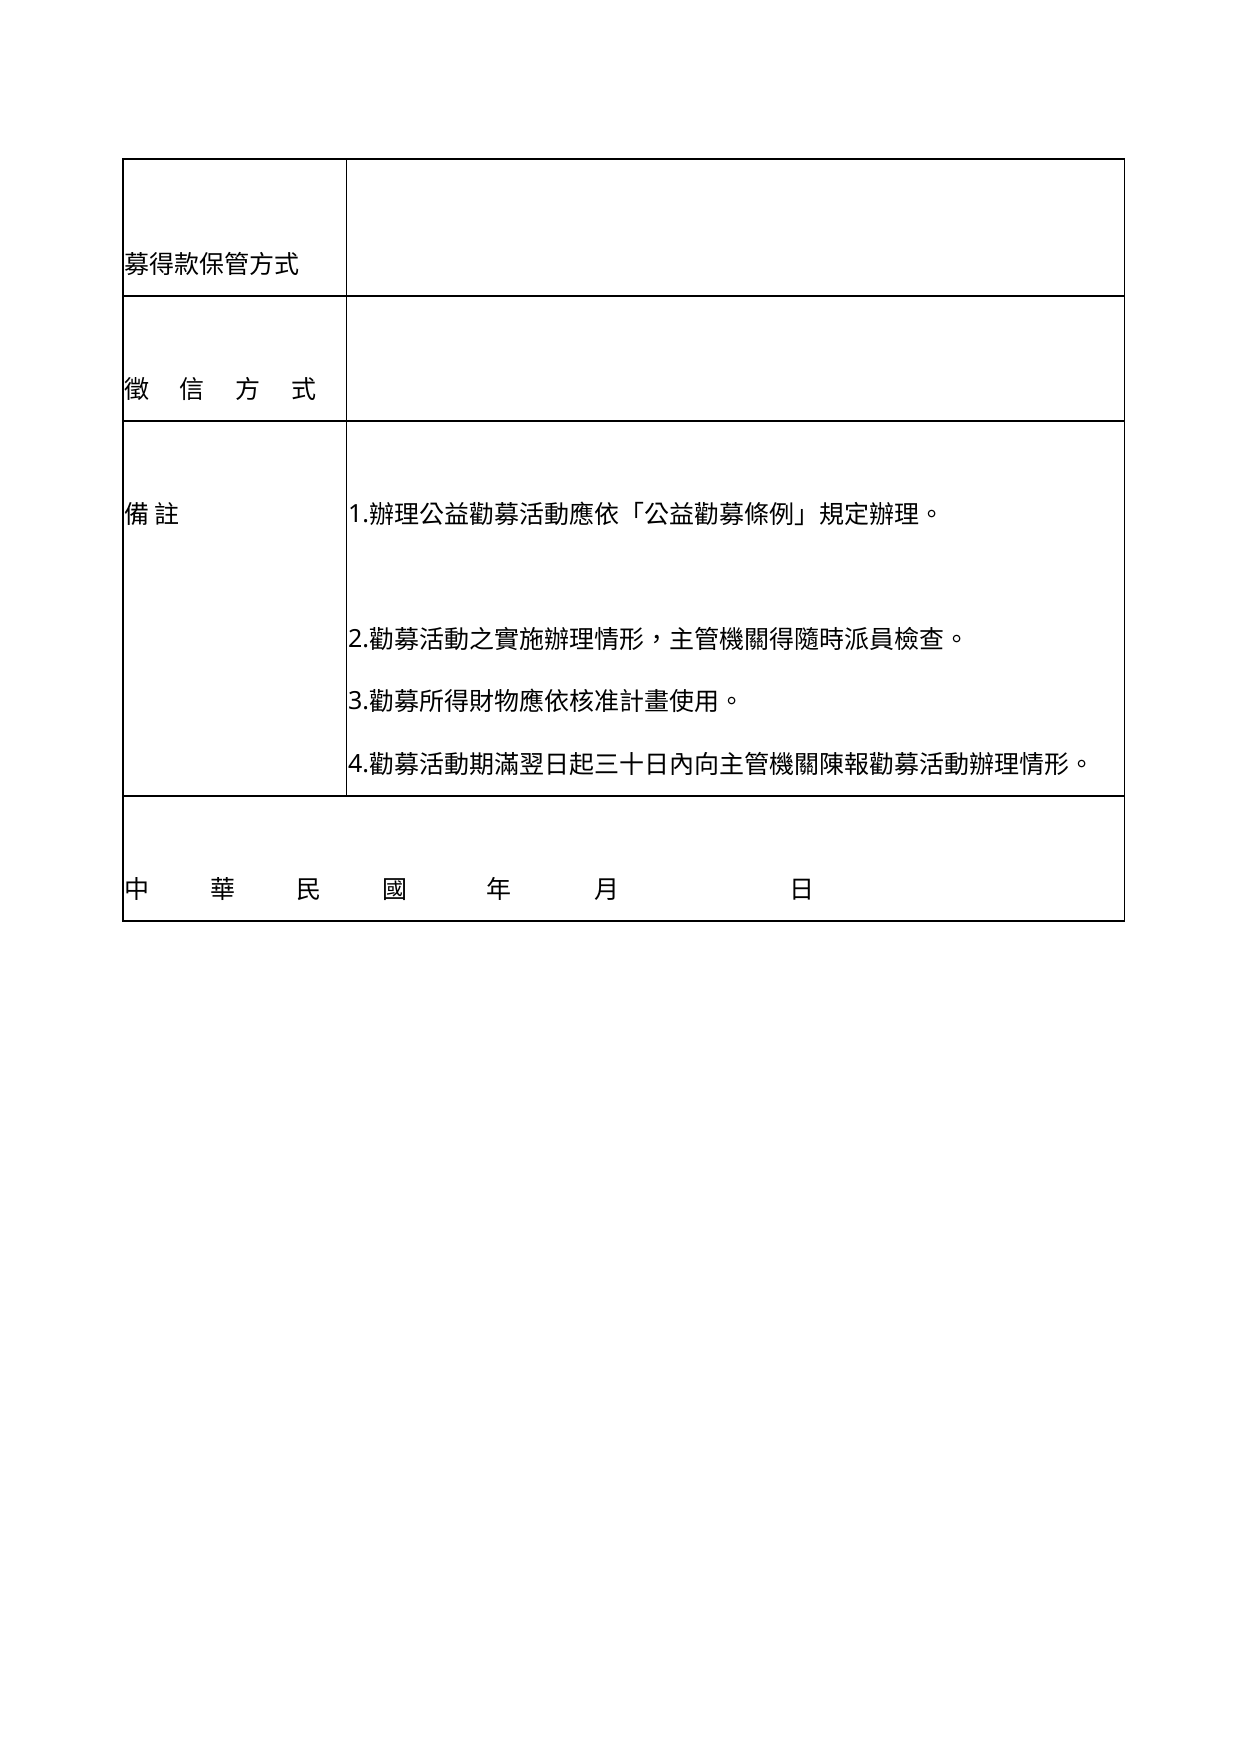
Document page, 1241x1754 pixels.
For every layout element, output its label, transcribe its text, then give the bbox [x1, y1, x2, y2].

table_cell 中 華 民 國 年 月 日 [124, 797, 1124, 920]
table_cell [347, 160, 1124, 295]
table_cell 徵 信 方 式 [124, 297, 346, 420]
table_cell 備 註 [124, 422, 346, 795]
table_cell 募得款保管方式 [124, 160, 346, 295]
table_cell 1.辦理公益勸募活動應依「公益勸募條例」規定辦理。 2.勸募活動之實施辦理情形，主管機關得隨時派員檢查。 3.勸募所得財物應依核准計畫使用。 4.勸募活動期滿翌日起三十日內向主管機關陳報勸募活動辦理情形。 [347, 422, 1124, 795]
table_cell [347, 297, 1124, 420]
